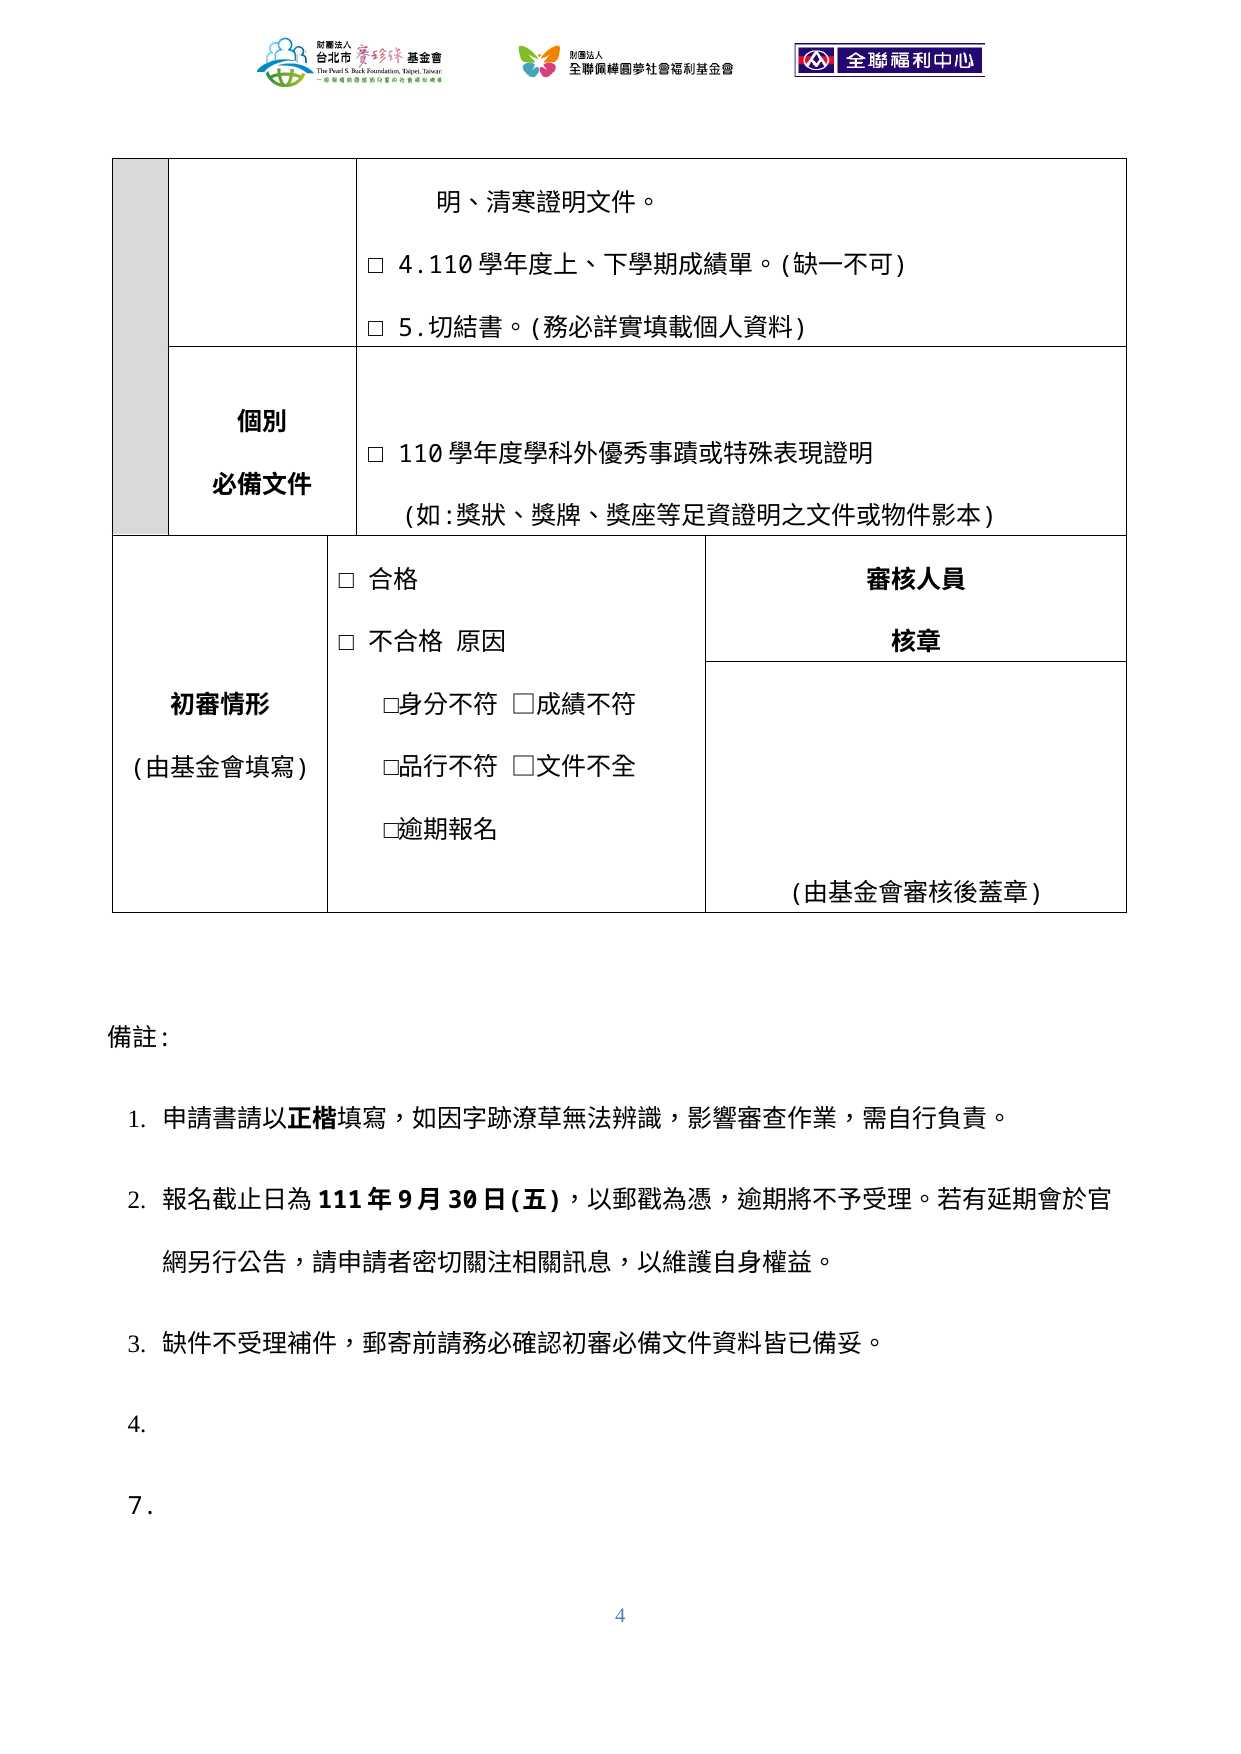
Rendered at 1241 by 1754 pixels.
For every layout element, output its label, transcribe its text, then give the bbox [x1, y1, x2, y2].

table_cell □ 110學年度學科外優秀事蹟或特殊表現證明 (如:獎狀、獎牌、獎座等足資證明之文件或物件影本) [357, 347, 1126, 534]
table_cell 明、清寒證明文件。 □ 4.110學年度上、下學期成績單。(缺一不可) □ 5.切結書。(務必詳實填載個人資料) [357, 159, 1126, 346]
table_cell □ 合格 □ 不合格 原因 □身分不符 □成績不符 □品行不符 □文件不全 □逾期報名 [328, 536, 705, 912]
table_cell 初審情形 (由基金會填寫) [113, 536, 327, 912]
text 備註: [107, 994, 1128, 1056]
table_cell [113, 159, 168, 534]
list 缺件不受理補件，郵寄前請務必確認初審必備文件資料皆已備妥。 [127, 1300, 1128, 1363]
list 申請書請以正楷填寫，如因字跡潦草無法辨識，影響審查作業，需自行負責。 [127, 1075, 1128, 1138]
list 報名截止日為111年9月30日(五)，以郵戳為憑，逾期將不予受理。若有延期會於官網另行公告，請申請者密切關注相關訊息，以維護自身權益。 [127, 1156, 1128, 1281]
table_cell 個別 必備文件 [169, 347, 356, 534]
table_cell 審核人員 核章 [706, 536, 1126, 661]
table_cell (由基金會審核後蓋章) [706, 662, 1126, 912]
table_cell [169, 159, 356, 346]
